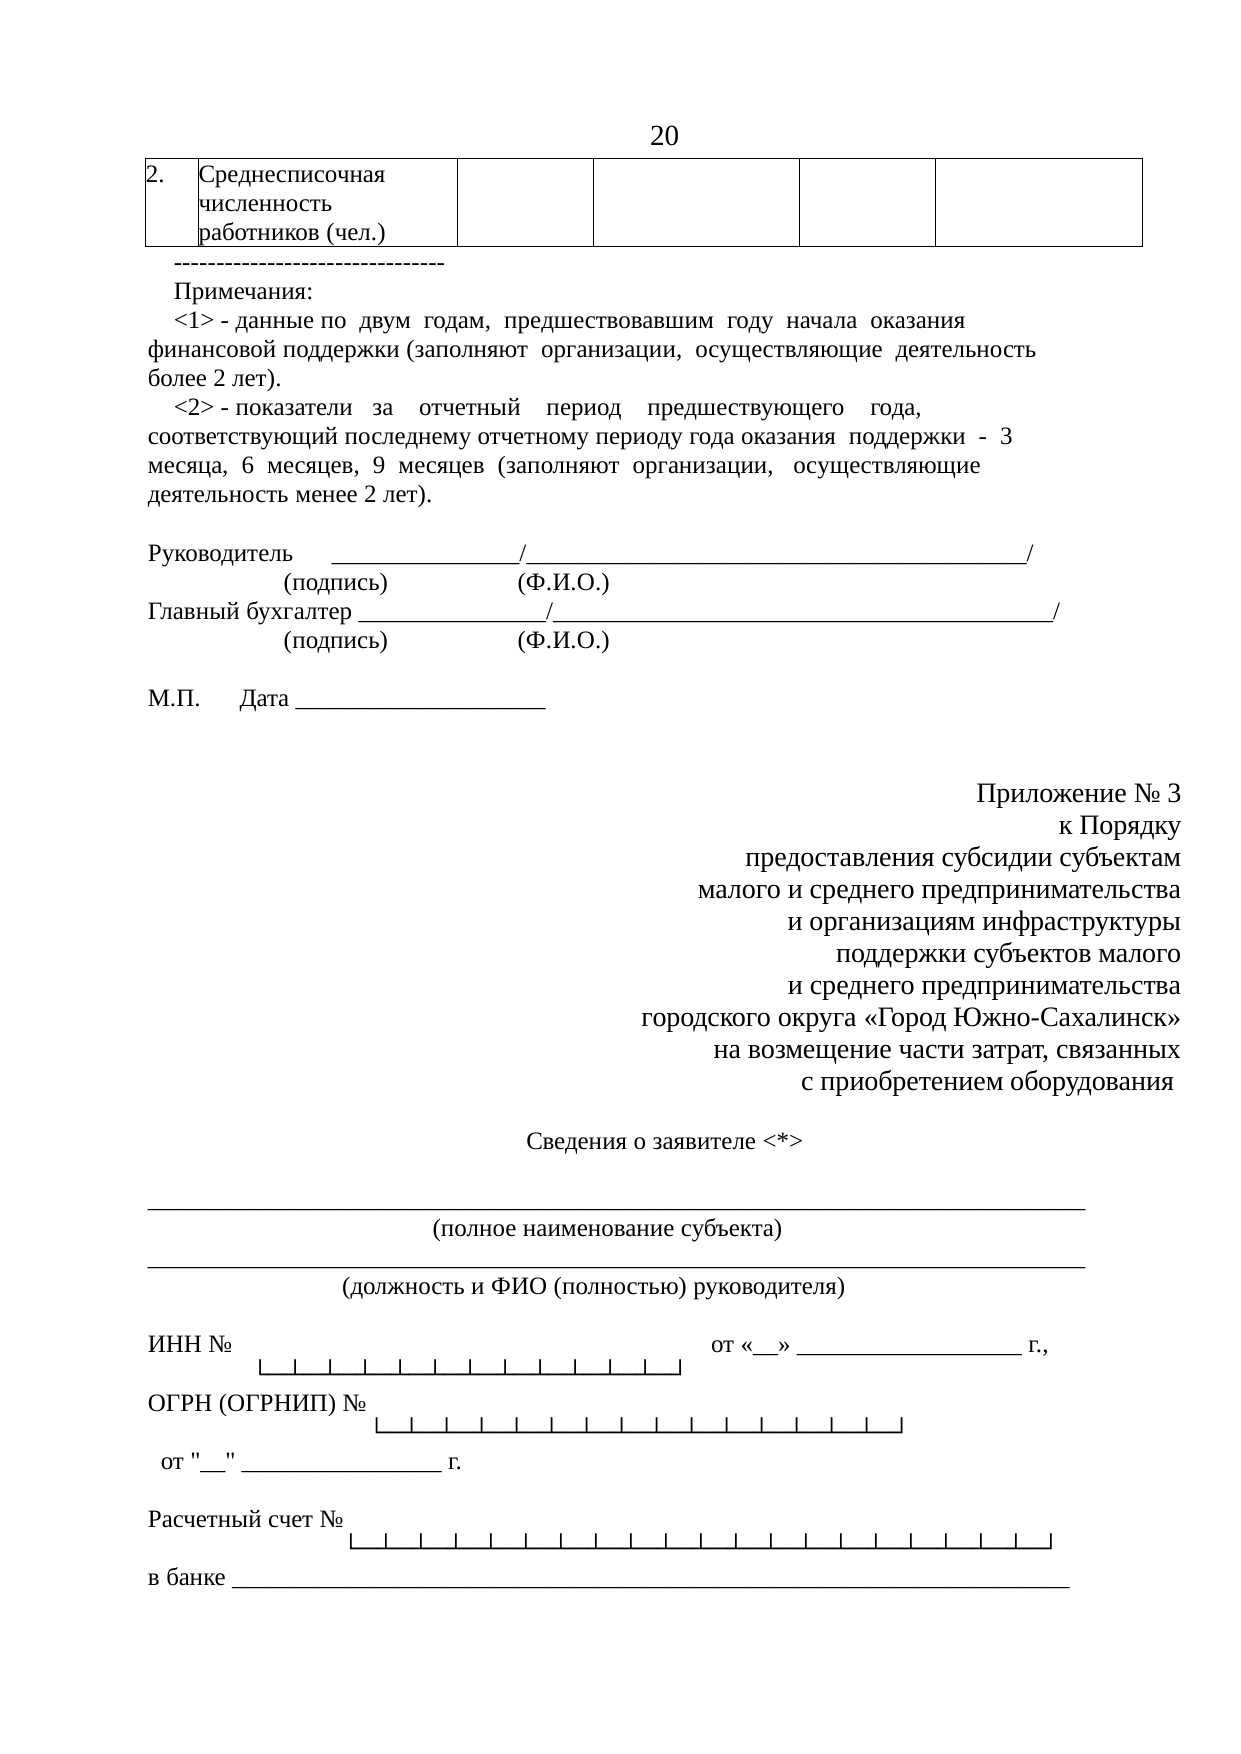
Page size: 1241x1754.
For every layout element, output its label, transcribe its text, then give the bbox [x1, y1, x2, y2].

text ИНН № от «__» __________________ г., [148, 1329, 1181, 1358]
text <2> - показатели за отчетный период предшествующего года, [148, 392, 1181, 421]
text Руководитель _______________/________________________________________/ [148, 537, 1181, 567]
text малого и среднего предпринимательства [148, 872, 1181, 904]
table_cell [936, 159, 1142, 246]
text -------------------------------- [148, 247, 1181, 276]
text поддержки субъектов малого [148, 936, 1181, 968]
text месяца, 6 месяцев, 9 месяцев (заполняют организации, осуществляющие [148, 450, 1181, 479]
text к Порядку [148, 808, 1181, 840]
text Приложение № 3 [148, 776, 1181, 808]
table_cell [458, 159, 593, 246]
table_cell [594, 159, 799, 246]
table_cell [800, 159, 935, 246]
text ОГРН (ОГРНИП) № [148, 1387, 1181, 1417]
text ___________________________________________________________________________ [148, 1242, 1181, 1271]
table_cell 2. [146, 159, 198, 246]
text и среднего предпринимательства [148, 968, 1181, 1001]
text деятельность менее 2 лет). [148, 479, 1181, 508]
text в банке ___________________________________________________________________ [148, 1562, 1181, 1591]
text на возмещение части затрат, связанных [148, 1033, 1181, 1065]
text предоставления субсидии субъектам [148, 840, 1181, 872]
text Сведения о заявителе <*> [148, 1126, 1181, 1155]
text Расчетный счет № [148, 1504, 1181, 1533]
text от "__" ________________ г. [148, 1446, 1181, 1475]
text Главный бухгалтер _______________/________________________________________/ [148, 596, 1181, 625]
text соответствующий последнему отчетному периоду года оказания поддержки - 3 [148, 421, 1181, 450]
text городского округа «Город Южно-Сахалинск» [148, 1001, 1181, 1033]
text (полное наименование субъекта) [148, 1213, 1181, 1242]
text <1> - данные по двум годам, предшествовавшим году начала оказания [148, 305, 1181, 334]
table_cell Среднесписочная численность работников (чел.) [199, 159, 457, 246]
text и организациям инфраструктуры [148, 904, 1181, 936]
text финансовой поддержки (заполняют организации, осуществляющие деятельность [148, 334, 1181, 363]
text (должность и ФИО (полностью) руководителя) [148, 1271, 1181, 1300]
text более 2 лет). [148, 363, 1181, 392]
text ___________________________________________________________________________ [148, 1184, 1181, 1213]
text (подпись) (Ф.И.О.) [148, 625, 1181, 654]
text М.П. Дата ____________________ [148, 683, 1181, 712]
text └─┴─┴─┴─┴─┴─┴─┴─┴─┴─┴─┴─┴─┴─┴─┘ [148, 1417, 1181, 1446]
text Примечания: [148, 276, 1181, 305]
text (подпись) (Ф.И.О.) [148, 567, 1181, 596]
text └─┴─┴─┴─┴─┴─┴─┴─┴─┴─┴─┴─┴─┴─┴─┴─┴─┴─┴─┴─┘ [148, 1533, 1181, 1562]
text с приобретением оборудования [148, 1065, 1181, 1097]
text └─┴─┴─┴─┴─┴─┴─┴─┴─┴─┴─┴─┘ [148, 1358, 1181, 1387]
